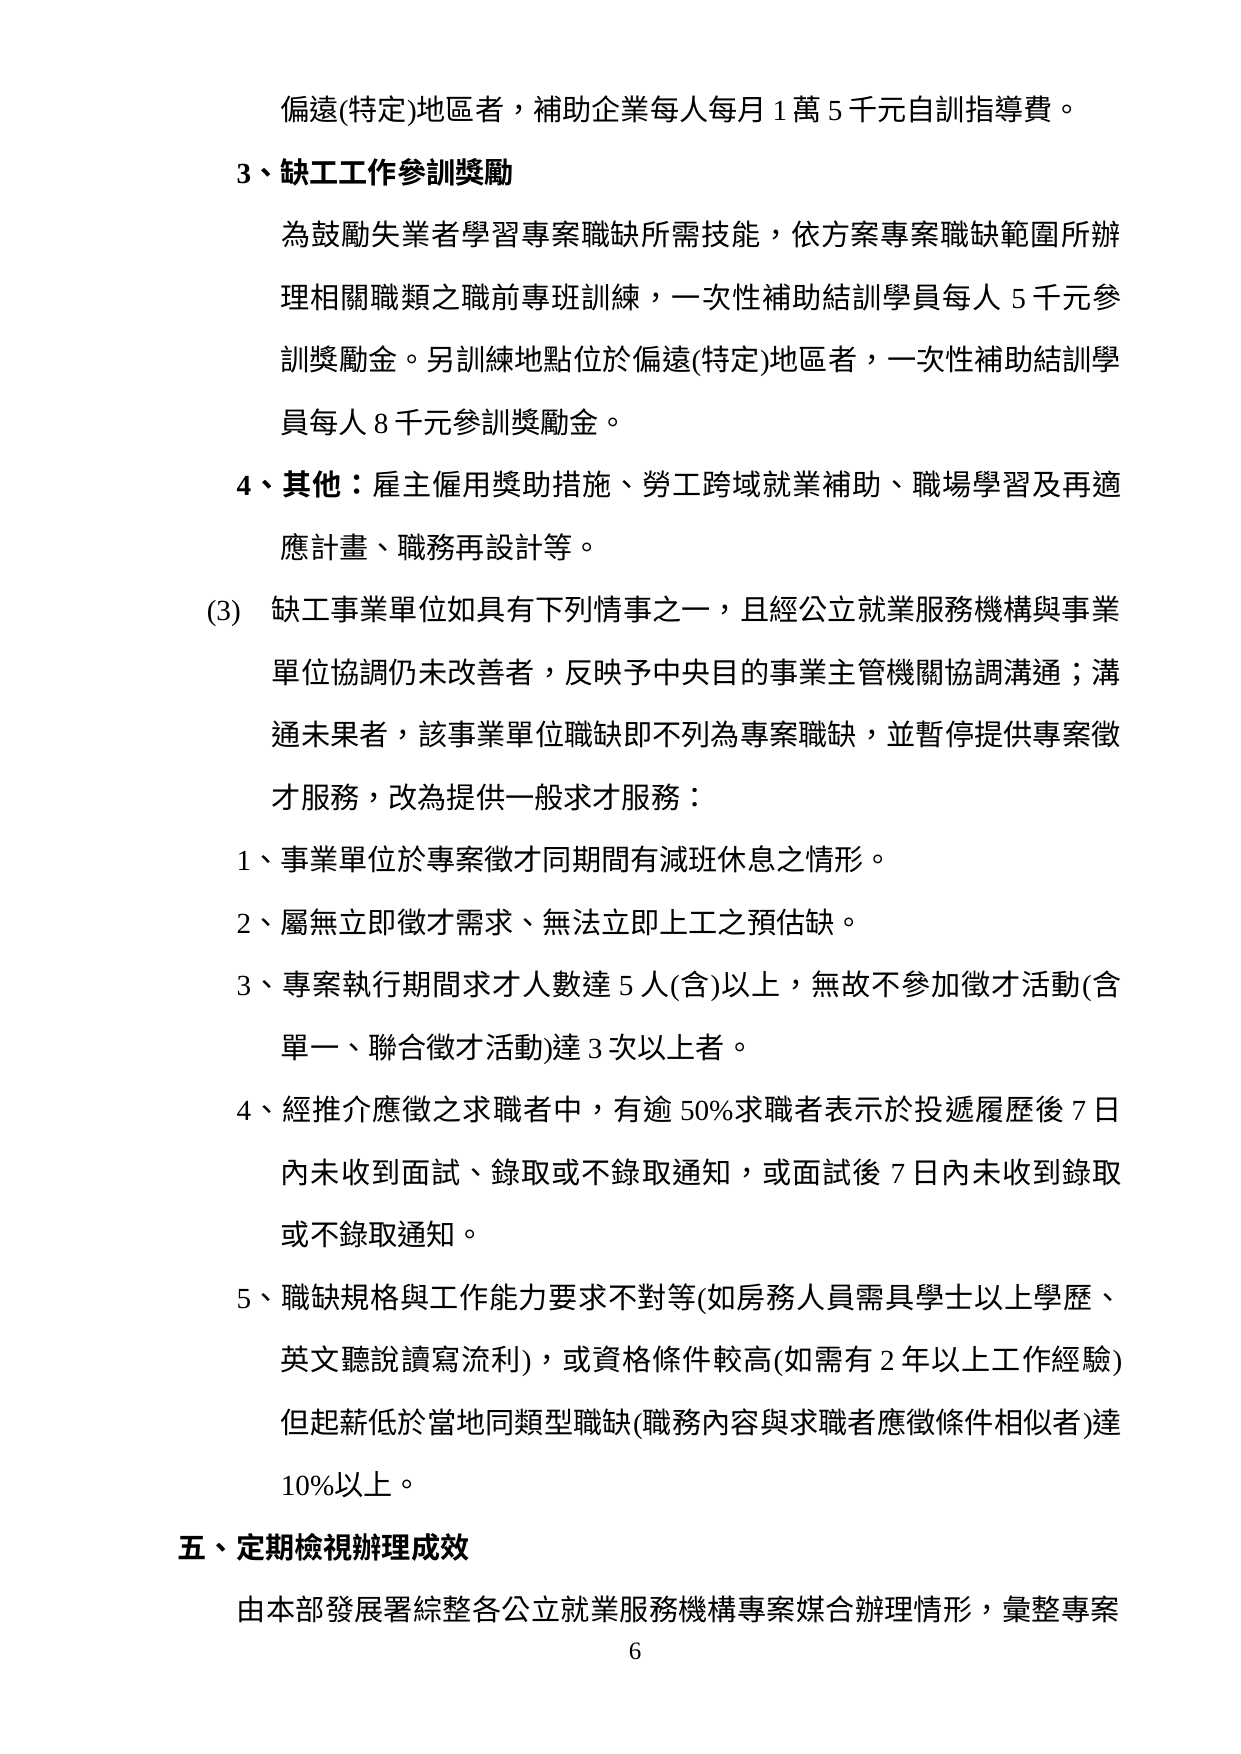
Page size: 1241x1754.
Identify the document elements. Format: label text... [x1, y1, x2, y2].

list 缺工事業單位如具有下列情事之一，且經公立就業服務機構與事業單位協調仍未改善者，反映予中央目的事業主管機關協調溝通；溝通未果者，該事業單位職缺即不列為專案職缺，並暫停提供專案徵才服務，改為提供一般求才服務： [207, 566, 1122, 816]
text 1、事業單位於專案徵才同期間有減班休息之情形。 [236, 816, 1122, 879]
text 4、其他：雇主僱用獎助措施、勞工跨域就業補助、職場學習及再適應計畫、職務再設計等。 [236, 441, 1122, 566]
text 4、經推介應徵之求職者中，有逾50%求職者表示於投遞履歷後7日內未收到面試、錄取或不錄取通知，或面試後7日內未收到錄取或不錄取通知。 [236, 1066, 1122, 1254]
text 3、缺工工作參訓獎勵 [236, 129, 1122, 191]
text 五、定期檢視辦理成效 [177, 1504, 1122, 1566]
text 由本部發展署綜整各公立就業服務機構專案媒合辦理情形，彙整專案辦理成效、執行困難與建議等，回饋予該產業中央目的事業主管機關，並適時透過新聞稿對外說明專案執行進度。 [236, 1566, 1122, 1629]
text 依方案專案職缺及其所需之訓練內容與時數，由企業以先僱後訓方式辦理工作崗位訓練，補助企業每人每月1萬2千元自訓指導費，並依經會商認定之訓練期程，最長補助3個月。另訓練地點位於偏遠(特定)地區者，補助企業每人每月1萬5千元自訓指導費。 [280, 66, 1122, 129]
text 為鼓勵失業者學習專案職缺所需技能，依方案專案職缺範圍所辦理相關職類之職前專班訓練，一次性補助結訓學員每人5千元參訓獎勵金。另訓練地點位於偏遠(特定)地區者，一次性補助結訓學員每人8千元參訓獎勵金。 [280, 191, 1122, 441]
text 2、屬無立即徵才需求、無法立即上工之預估缺。 [236, 879, 1122, 941]
text 5、職缺規格與工作能力要求不對等(如房務人員需具學士以上學歷、英文聽說讀寫流利)，或資格條件較高(如需有2年以上工作經驗)但起薪低於當地同類型職缺(職務內容與求職者應徵條件相似者)達10%以上。 [236, 1254, 1122, 1504]
text 3、專案執行期間求才人數達5人(含)以上，無故不參加徵才活動(含單一、聯合徵才活動)達3次以上者。 [236, 941, 1122, 1066]
